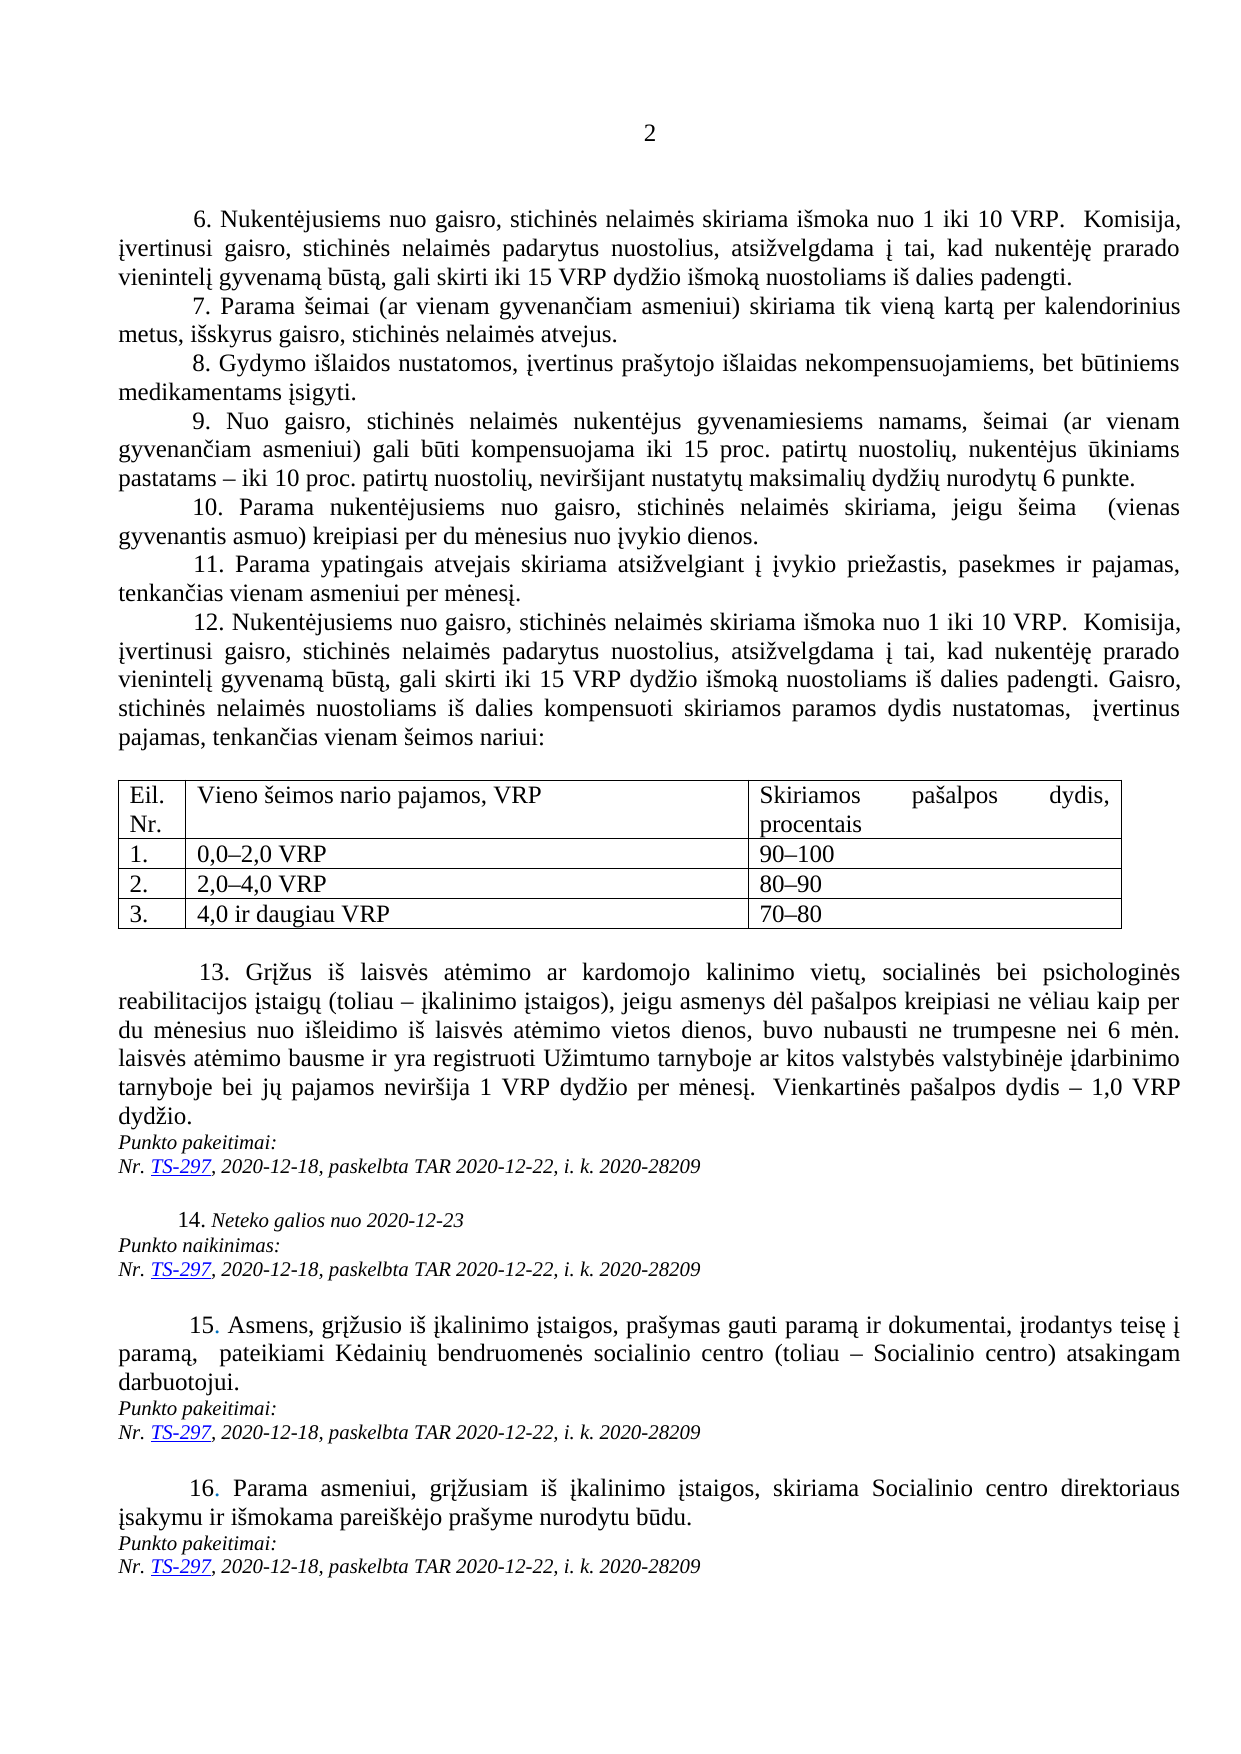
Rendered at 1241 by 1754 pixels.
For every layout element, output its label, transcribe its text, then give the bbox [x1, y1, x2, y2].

text Punkto pakeitimai: [118, 1130, 1181, 1154]
text Nr. TS-297, 2020-12-18, paskelbta TAR 2020-12-22, i. k. 2020-28209 [118, 1154, 1181, 1178]
text Punkto naikinimas: [118, 1233, 1181, 1257]
text 13. Grįžus iš laisvės atėmimo ar kardomojo kalinimo vietų, socialinės bei psichologinės reabilitacijos įstaigų (toliau – įkalinimo įstaigos), jeigu asmenys dėl pašalpos kreipiasi ne vėliau kaip per du mėnesius nuo išleidimo iš laisvės atėmimo vietos dienos, buvo nubausti ne trumpesne nei 6 mėn. laisvės atėmimo bausme ir yra registruoti Užimtumo tarnyboje ar kitos valstybės valstybinėje įdarbinimo tarnyboje bei jų pajamos neviršija 1 VRP dydžio per mėnesį. Vienkartinės pašalpos dydis – 1,0 VRP dydžio. [118, 957, 1181, 1130]
text 7. Parama šeimai (ar vienam gyvenančiam asmeniui) skiriama tik vieną kartą per kalendorinius metus, išskyrus gaisro, stichinės nelaimės atvejus. [118, 291, 1181, 348]
text 8. Gydymo išlaidos nustatomos, įvertinus prašytojo išlaidas nekompensuojamiems, bet būtiniems medikamentams įsigyti. [118, 348, 1181, 406]
text Nr. TS-297, 2020-12-18, paskelbta TAR 2020-12-22, i. k. 2020-28209 [118, 1554, 1181, 1578]
text 9. Nuo gaisro, stichinės nelaimės nukentėjus gyvenamiesiems namams, šeimai (ar vienam gyvenančiam asmeniui) gali būti kompensuojama iki 15 proc. patirtų nuostolių, nukentėjus ūkiniams pastatams – iki 10 proc. patirtų nuostolių, neviršijant nustatytų maksimalių dydžių nurodytų 6 punkte. [118, 406, 1181, 492]
table_header Skiriamos pašalpos dydis, procentais [749, 781, 1121, 838]
table_cell 0,0–2,0 VRP [186, 839, 748, 868]
table_cell 2. [119, 869, 185, 898]
table_header Vieno šeimos nario pajamos, VRP [186, 781, 748, 838]
text 14. Neteko galios nuo 2020-12-23 [118, 1207, 1181, 1233]
text Punkto pakeitimai: [118, 1530, 1181, 1554]
table_cell 70–80 [749, 899, 1121, 927]
table_cell 90–100 [749, 839, 1121, 868]
table_cell 1. [119, 839, 185, 868]
table_cell 2,0–4,0 VRP [186, 869, 748, 898]
table_cell 3. [119, 899, 185, 927]
text 10. Parama nukentėjusiems nuo gaisro, stichinės nelaimės skiriama, jeigu šeima (vienas gyvenantis asmuo) kreipiasi per du mėnesius nuo įvykio dienos. [118, 492, 1181, 549]
text 6. Nukentėjusiems nuo gaisro, stichinės nelaimės skiriama išmoka nuo 1 iki 10 VRP. Komisija, įvertinusi gaisro, stichinės nelaimės padarytus nuostolius, atsižvelgdama į tai, kad nukentėję prarado vienintelį gyvenamą būstą, gali skirti iki 15 VRP dydžio išmoką nuostoliams iš dalies padengti. [118, 204, 1181, 291]
table_cell 80–90 [749, 869, 1121, 898]
table_header Eil. Nr. [119, 781, 185, 838]
text Nr. TS-297, 2020-12-18, paskelbta TAR 2020-12-22, i. k. 2020-28209 [118, 1420, 1181, 1444]
table_cell 4,0 ir daugiau VRP [186, 899, 748, 927]
text Punkto pakeitimai: [118, 1396, 1181, 1420]
text 11. Parama ypatingais atvejais skiriama atsižvelgiant į įvykio priežastis, pasekmes ir pajamas, tenkančias vienam asmeniui per mėnesį. [118, 549, 1181, 607]
text 15. Asmens, grįžusio iš įkalinimo įstaigos, prašymas gauti paramą ir dokumentai, įrodantys teisę į paramą, pateikiami Kėdainių bendruomenės socialinio centro (toliau – Socialinio centro) atsakingam darbuotojui. [118, 1310, 1181, 1396]
text Nr. TS-297, 2020-12-18, paskelbta TAR 2020-12-22, i. k. 2020-28209 [118, 1257, 1181, 1281]
text 16. Parama asmeniui, grįžusiam iš įkalinimo įstaigos, skiriama Socialinio centro direktoriaus įsakymu ir išmokama pareiškėjo prašyme nurodytu būdu. [118, 1473, 1181, 1530]
text 12. Nukentėjusiems nuo gaisro, stichinės nelaimės skiriama išmoka nuo 1 iki 10 VRP. Komisija, įvertinusi gaisro, stichinės nelaimės padarytus nuostolius, atsižvelgdama į tai, kad nukentėję prarado vienintelį gyvenamą būstą, gali skirti iki 15 VRP dydžio išmoką nuostoliams iš dalies padengti. Gaisro, stichinės nelaimės nuostoliams iš dalies kompensuoti skiriamos paramos dydis nustatomas, įvertinus pajamas, tenkančias vienam šeimos nariui: [118, 607, 1181, 751]
